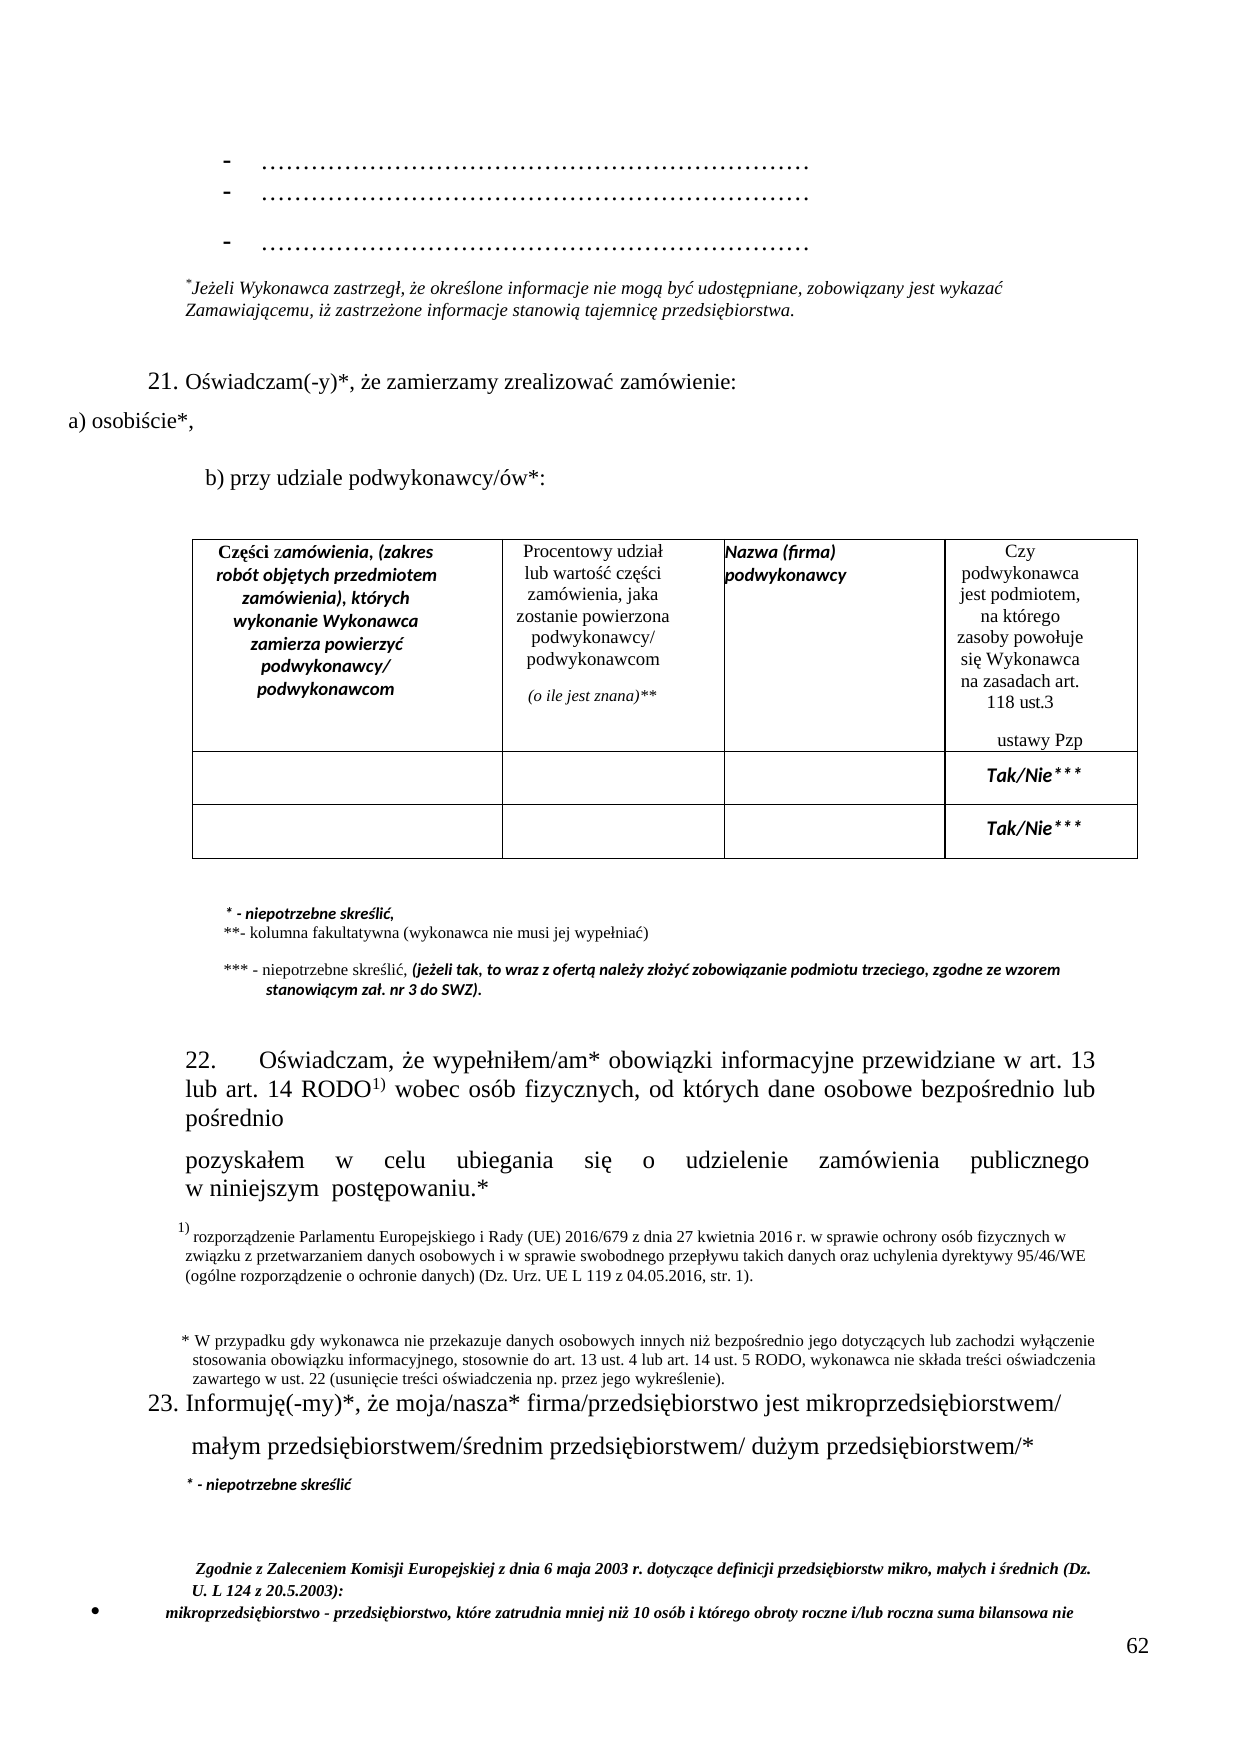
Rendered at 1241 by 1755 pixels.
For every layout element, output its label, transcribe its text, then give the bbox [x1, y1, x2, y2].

text *Jeżeli Wykonawca zastrzegł, że określone informacje nie mogą być udostępniane, zobowiązany jest wykazać Zamawiającemu, iż zastrzeżone informacje stanowią tajemnicę przedsiębiorstwa. [185, 276, 1096, 320]
table_cell Tak/Nie*** [946, 805, 1137, 857]
table_header Czy podwykonawca jest podmiotem, na którego zasoby powołuje się Wykonawca na zasadach art. 118 ust.3 ustawy Pzp [946, 540, 1137, 751]
text pozyskałem w celu ubiegania się o udzielenie zamówienia publicznego w niniejszym postępowaniu.* [185, 1145, 1096, 1202]
text  ………………………………………………………… [223, 146, 1096, 174]
table_cell [725, 752, 944, 804]
text **- kolumna fakultatywna (wykonawca nie musi jej wypełniać) [223, 923, 1096, 943]
table_header Nazwa (firma) podwykonawcy [725, 540, 944, 751]
table_cell [725, 805, 944, 857]
table_cell Tak/Nie*** [946, 752, 1137, 804]
list Oświadczam(-y)*, że zamierzamy zrealizować zamówienie: [148, 366, 1096, 394]
list osobiście*, [68, 408, 1096, 434]
list Oświadczam, że wypełniłem/am* obowiązki informacyjne przewidziane w art. 13 lub art. 14 RODO1) wobec osób fizycznych, od których dane osobowe bezpośrednio lub pośrednio [185, 1046, 1096, 1132]
text * - niepotrzebne skreślić, [224, 903, 1096, 923]
text  ………………………………………………………… [223, 227, 1096, 256]
text * - niepotrzebne skreślić [185, 1474, 1096, 1494]
list Informuję(-my)*, że moja/nasza* firma/przedsiębiorstwo jest mikroprzedsiębiorstwem/ małym przedsiębiorstwem/średnim przedsiębiorstwem/ dużym przedsiębiorstwem/* [148, 1388, 1096, 1460]
table_cell [503, 805, 724, 857]
table_cell [503, 752, 724, 804]
text  ………………………………………………………… [223, 177, 1096, 206]
table_cell [193, 752, 502, 804]
list przy udziale podwykonawcy/ów*: [205, 464, 1096, 490]
table_header Części zamówienia, (zakres robót objętych przedmiotem zamówienia), których wykonanie Wykonawca zamierza powierzyć podwykonawcy/ podwykonawcom [193, 540, 502, 751]
table_cell [193, 805, 502, 857]
text Zgodnie z Zaleceniem Komisji Europejskiej z dnia 6 maja 2003 r. dotyczące definicji przedsiębiorstw mikro, małych i średnich (Dz. U. L 124 z 20.5.2003): [191, 1558, 1096, 1599]
list mikroprzedsiębiorstwo - przedsiębiorstwo, które zatrudnia mniej niż 10 osób i którego obroty roczne i/lub roczna suma bilansowa nie [92, 1602, 1096, 1622]
text * W przypadku gdy wykonawca nie przekazuje danych osobowych innych niż bezpośrednio jego dotyczących lub zachodzi wyłączenie stosowania obowiązku informacyjnego, stosownie do art. 13 ust. 4 lub art. 14 ust. 5 RODO, wykonawca nie składa treści oświadczenia zawartego w ust. 22 (usunięcie treści oświadczenia np. przez jego wykreślenie). [181, 1330, 1096, 1388]
table_header Procentowy udział lub wartość części zamówienia, jaka zostanie powierzona podwykonawcy/ podwykonawcom (o ile jest znana)** [503, 540, 724, 751]
text 1) rozporządzenie Parlamentu Europejskiego i Rady (UE) 2016/679 z dnia 27 kwietnia 2016 r. w sprawie ochrony osób fizycznych w związku z przetwarzaniem danych osobowych i w sprawie swobodnego przepływu takich danych oraz uchylenia dyrektywy 95/46/WE (ogólne rozporządzenie o ochronie danych) (Dz. Urz. UE L 119 z 04.05.2016, str. 1). [177, 1219, 1096, 1285]
text *** - niepotrzebne skreślić, (jeżeli tak, to wraz z ofertą należy złożyć zobowiązanie podmiotu trzeciego, zgodne ze wzorem stanowiącym zał. nr 3 do SWZ). [223, 959, 1096, 1000]
